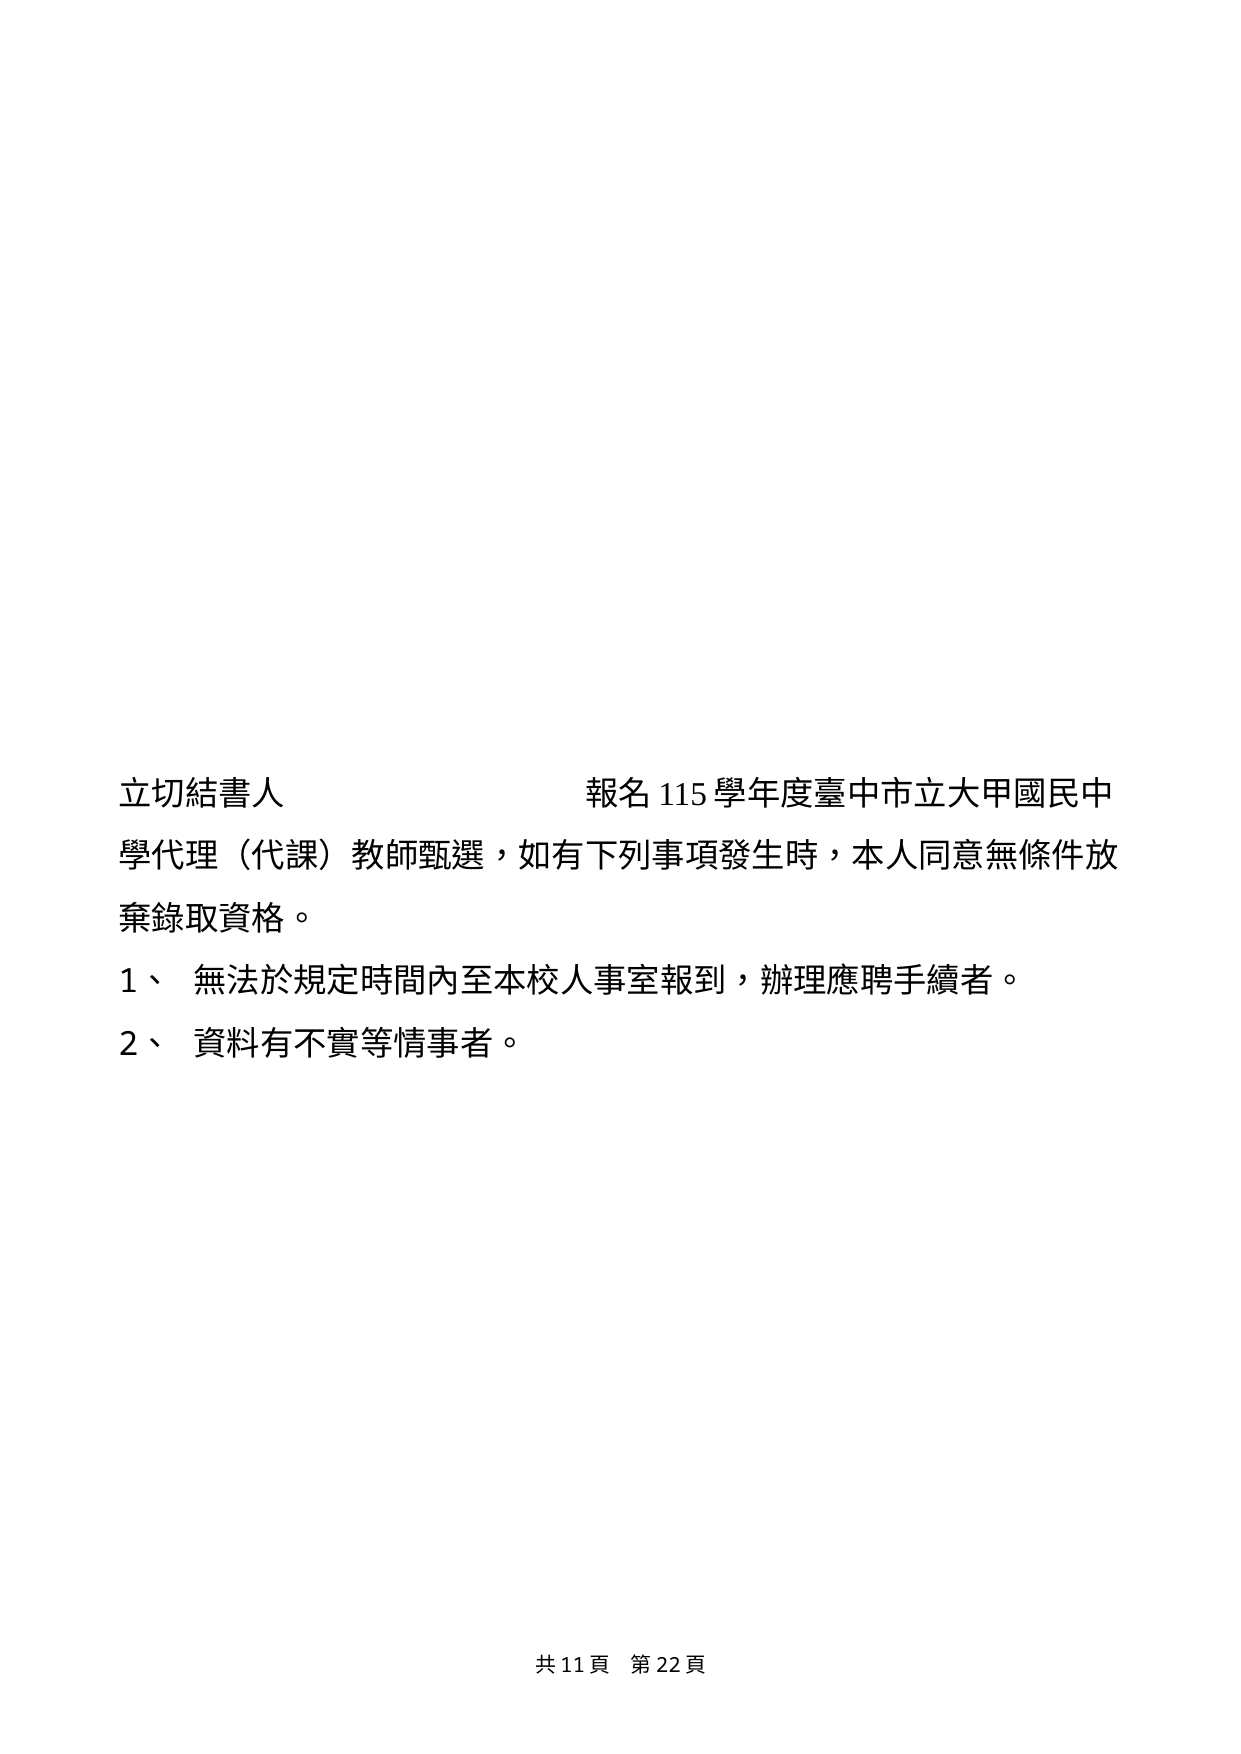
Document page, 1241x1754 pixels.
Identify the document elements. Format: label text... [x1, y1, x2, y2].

text 立切結書人 報名115學年度臺中市立大甲國民中學代理（代課）教師甄選，如有下列事項發生時，本人同意無條件放棄錄取資格。 [118, 749, 1122, 936]
list 資料有不實等情事者。 [118, 999, 1122, 1061]
list 無法於規定時間內至本校人事室報到，辦理應聘手續者。 [118, 936, 1122, 999]
